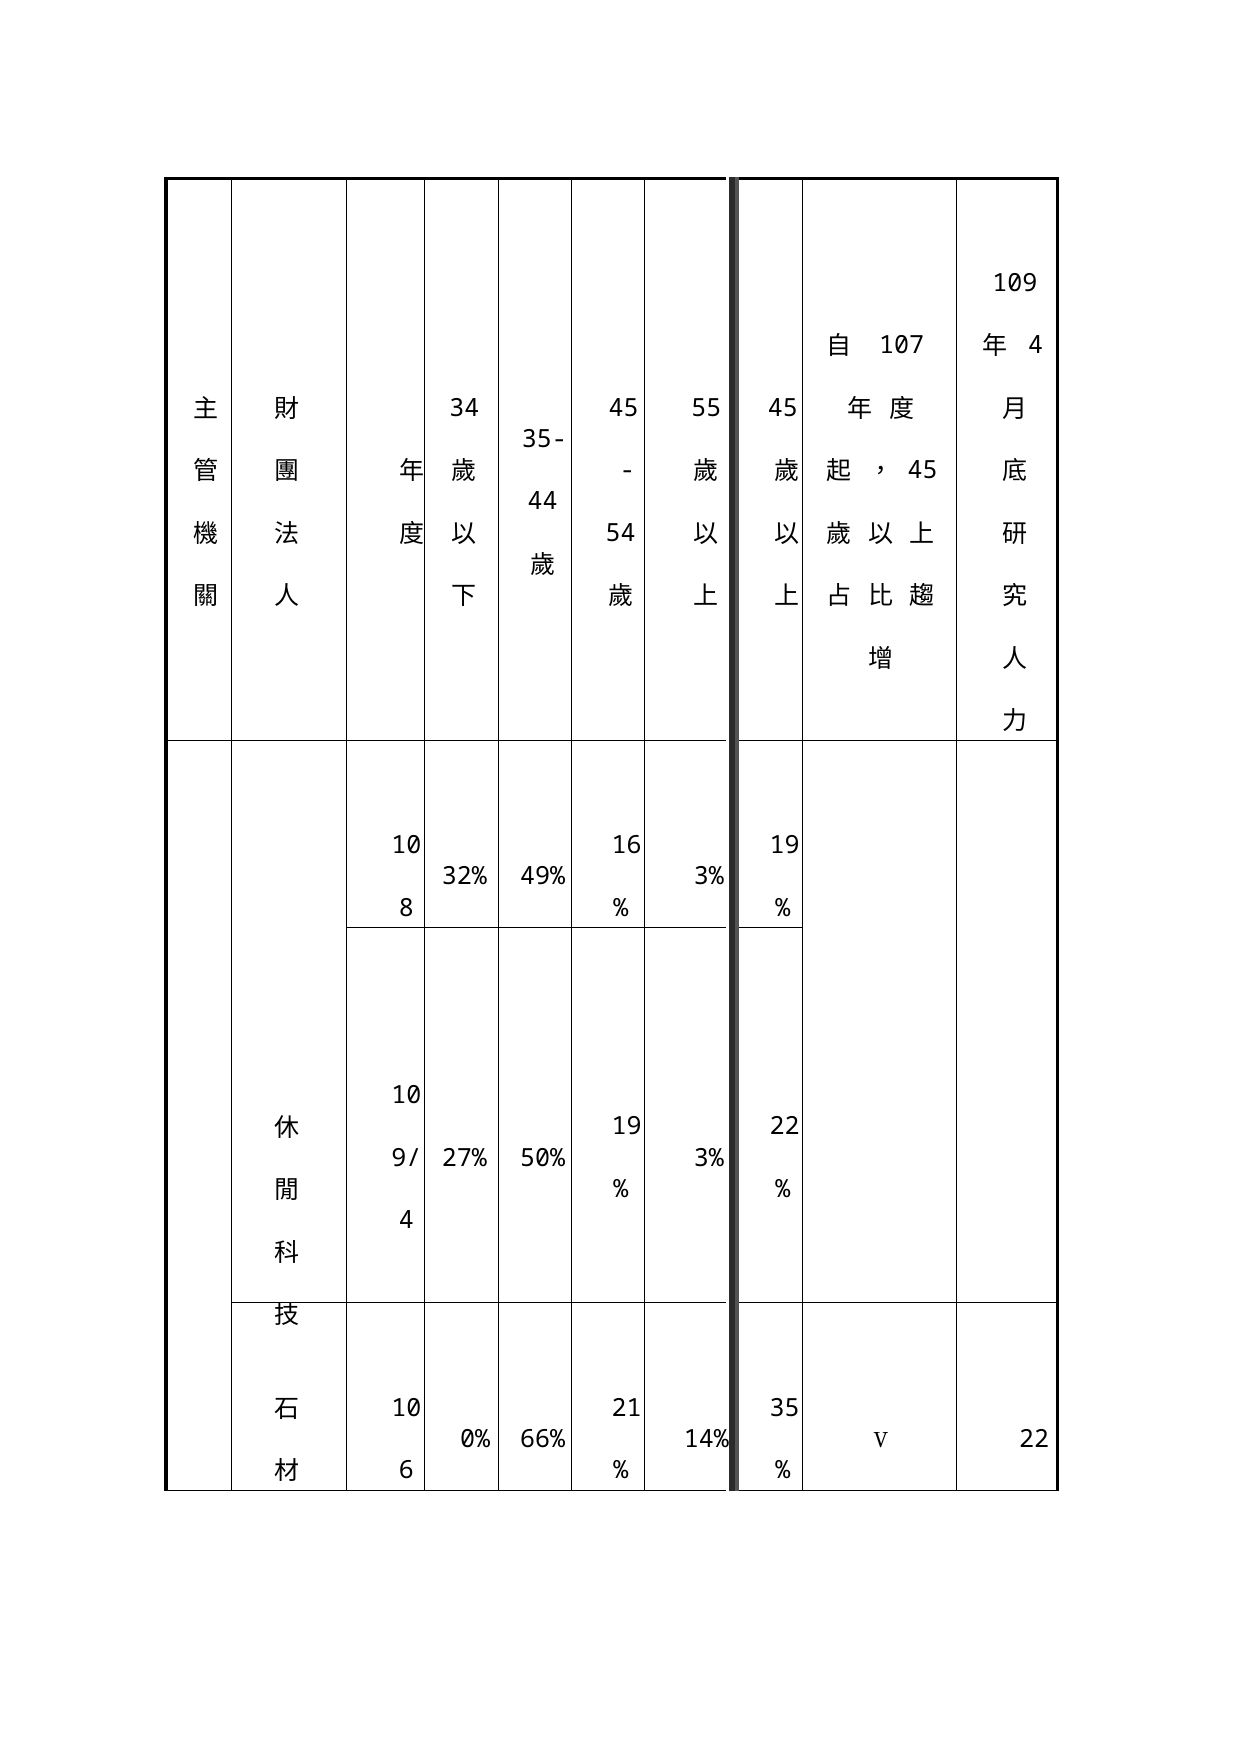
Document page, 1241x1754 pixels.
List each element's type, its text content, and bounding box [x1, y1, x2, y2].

table_cell 19% [572, 928, 644, 1302]
table_cell 3% [645, 928, 726, 1302]
table_cell 49% [499, 741, 571, 927]
table_cell 108 [347, 741, 424, 927]
table_header 34歲以下 [425, 180, 498, 740]
table_cell [957, 741, 1056, 1302]
table_header 109年4月底研究人力 [957, 180, 1056, 740]
table_cell 鞋類暨運動休閒科技研發中心 [232, 741, 346, 1302]
table_cell 66% [499, 1303, 571, 1490]
table_cell 50% [499, 928, 571, 1302]
table_cell 22% [739, 928, 802, 1302]
table_cell 106 [347, 1303, 424, 1490]
table_cell 0% [425, 1303, 498, 1490]
table_cell 21% [572, 1303, 644, 1490]
table_header 45-54歲 [572, 180, 644, 740]
table_cell 14% [645, 1303, 726, 1490]
table_cell 35% [739, 1303, 802, 1490]
table_cell 27% [425, 928, 498, 1302]
table_cell Ⅴ [803, 1303, 956, 1490]
table_cell 16% [572, 741, 644, 927]
table_cell [168, 741, 231, 1490]
table_cell 32% [425, 741, 498, 927]
table_cell 3% [645, 741, 726, 927]
table_header 35-44歲 [499, 180, 571, 740]
table_cell 109/4 [347, 928, 424, 1302]
table_cell [803, 741, 956, 1302]
table_cell 石材暨資源產業研究中心 [232, 1303, 346, 1490]
table_header 主管機關 [168, 180, 231, 740]
table_header 自107年度起，45歲以上占比趨增 [803, 180, 956, 740]
table_cell 22 [957, 1303, 1056, 1490]
table_header 55歲 以上 [645, 180, 726, 740]
table_header 年度 [347, 180, 424, 740]
table_header 45歲以上 [739, 180, 802, 740]
table_header 財團法人 [232, 180, 346, 740]
table_cell 19% [739, 741, 802, 927]
